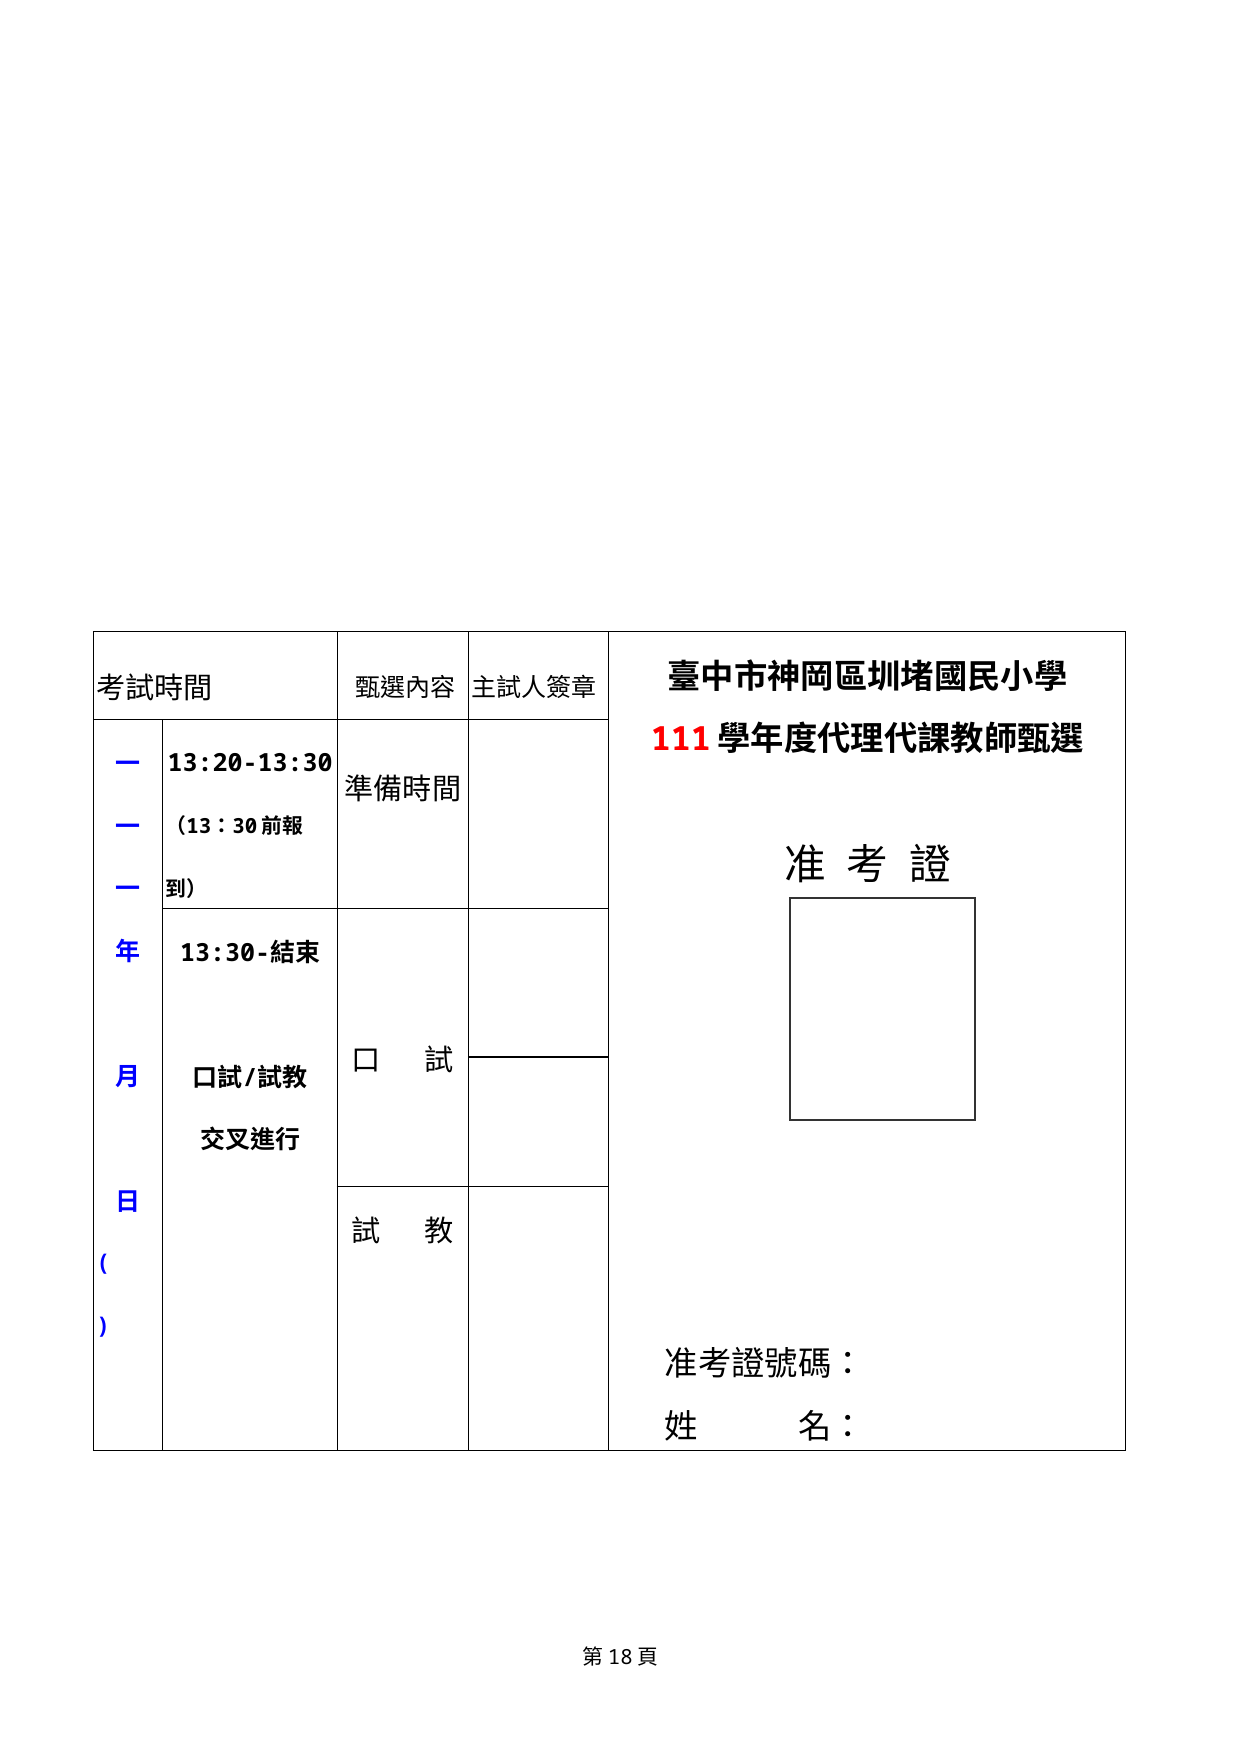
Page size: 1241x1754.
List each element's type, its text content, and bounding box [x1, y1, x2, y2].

table_cell 準備時間 [338, 720, 468, 908]
table_cell [469, 1187, 608, 1450]
table_cell 13:30-結束 口試/試教 交叉進行 [163, 909, 337, 1450]
table_cell 試 教 [338, 1187, 468, 1450]
table_header 考試時間 [94, 632, 337, 719]
table_header 主試人簽章 [469, 632, 608, 719]
table_cell [469, 909, 608, 1056]
table_cell [469, 1058, 608, 1186]
table_header 臺中市神岡區圳堵國民小學 111學年度代理代課教師甄選 准 考 證 准考證號碼： 姓 名： 甄選類別： 類別： □國小普通班預估缺 (□級任、□自然、□音樂專長) □國小鐘點代課教師 (□美勞、□體育、□本土語言[閩南語]專長) □學前特教巡迴輔導 次別：□第1次招考 □第2次招考 □第3次招考 □第4次招考 □第( )次招考 [609, 632, 1125, 1450]
table_cell 一 一 一 年 月 日 ( ) [94, 720, 162, 1450]
table_cell 口 試 [338, 909, 468, 1186]
table_cell 13:20-13:30 （13：30前報到） [163, 720, 337, 908]
table_cell [469, 720, 608, 908]
table_header 甄選內容 [338, 632, 468, 719]
